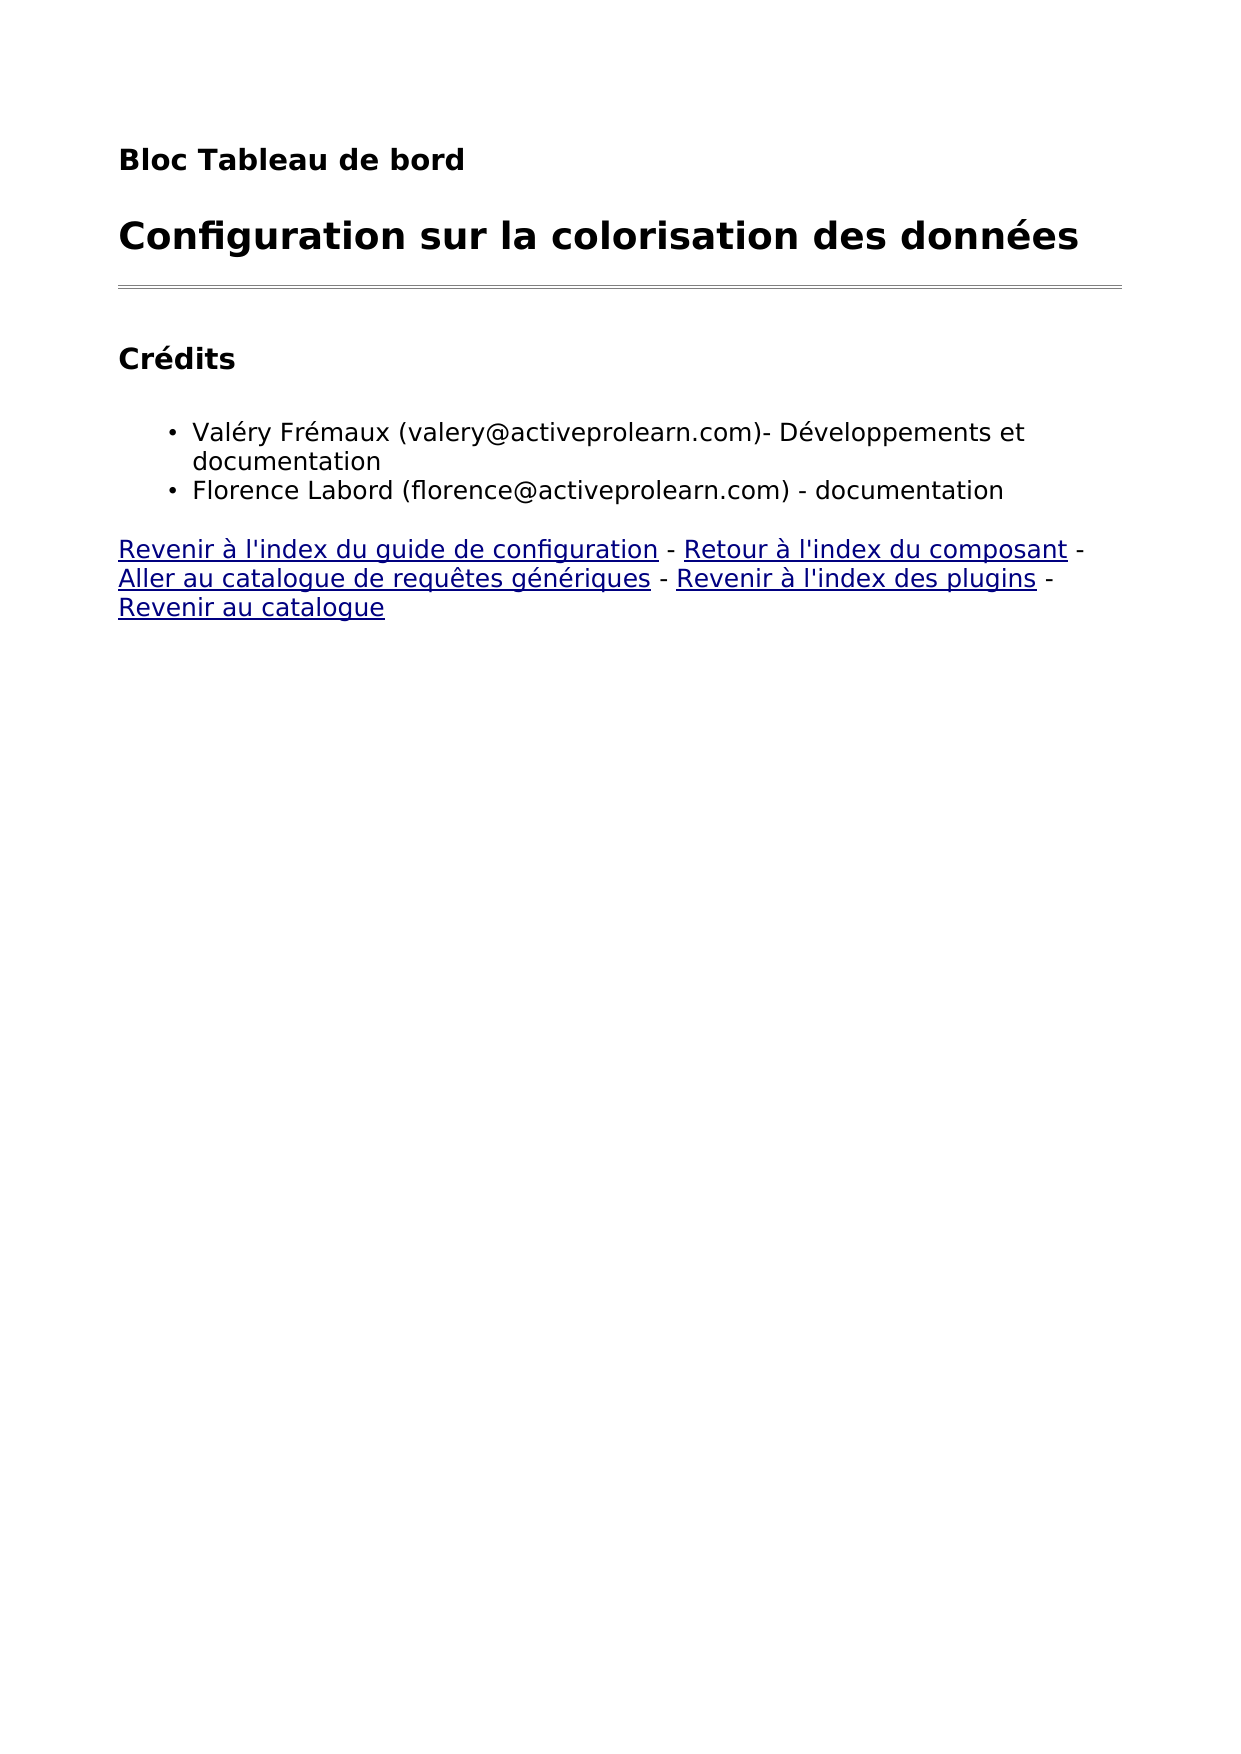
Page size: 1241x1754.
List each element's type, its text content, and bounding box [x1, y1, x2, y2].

subtitle Configuration sur la colorisation des données [118, 214, 1122, 258]
subtitle Bloc Tableau de bord [118, 143, 1122, 177]
text Revenir à l'index du guide de configuration - Retour à l'index du composant - Aller au catalogue de requêtes génériques - Revenir à l'index des plugins - Revenir au catalogue [118, 535, 1122, 622]
subtitle Crédits [118, 342, 1122, 376]
list Valéry Frémaux (valery@activeprolearn.com)- Développements et documentation [177, 418, 1122, 476]
list Florence Labord (florence@activeprolearn.com) - documentation [177, 476, 1122, 506]
